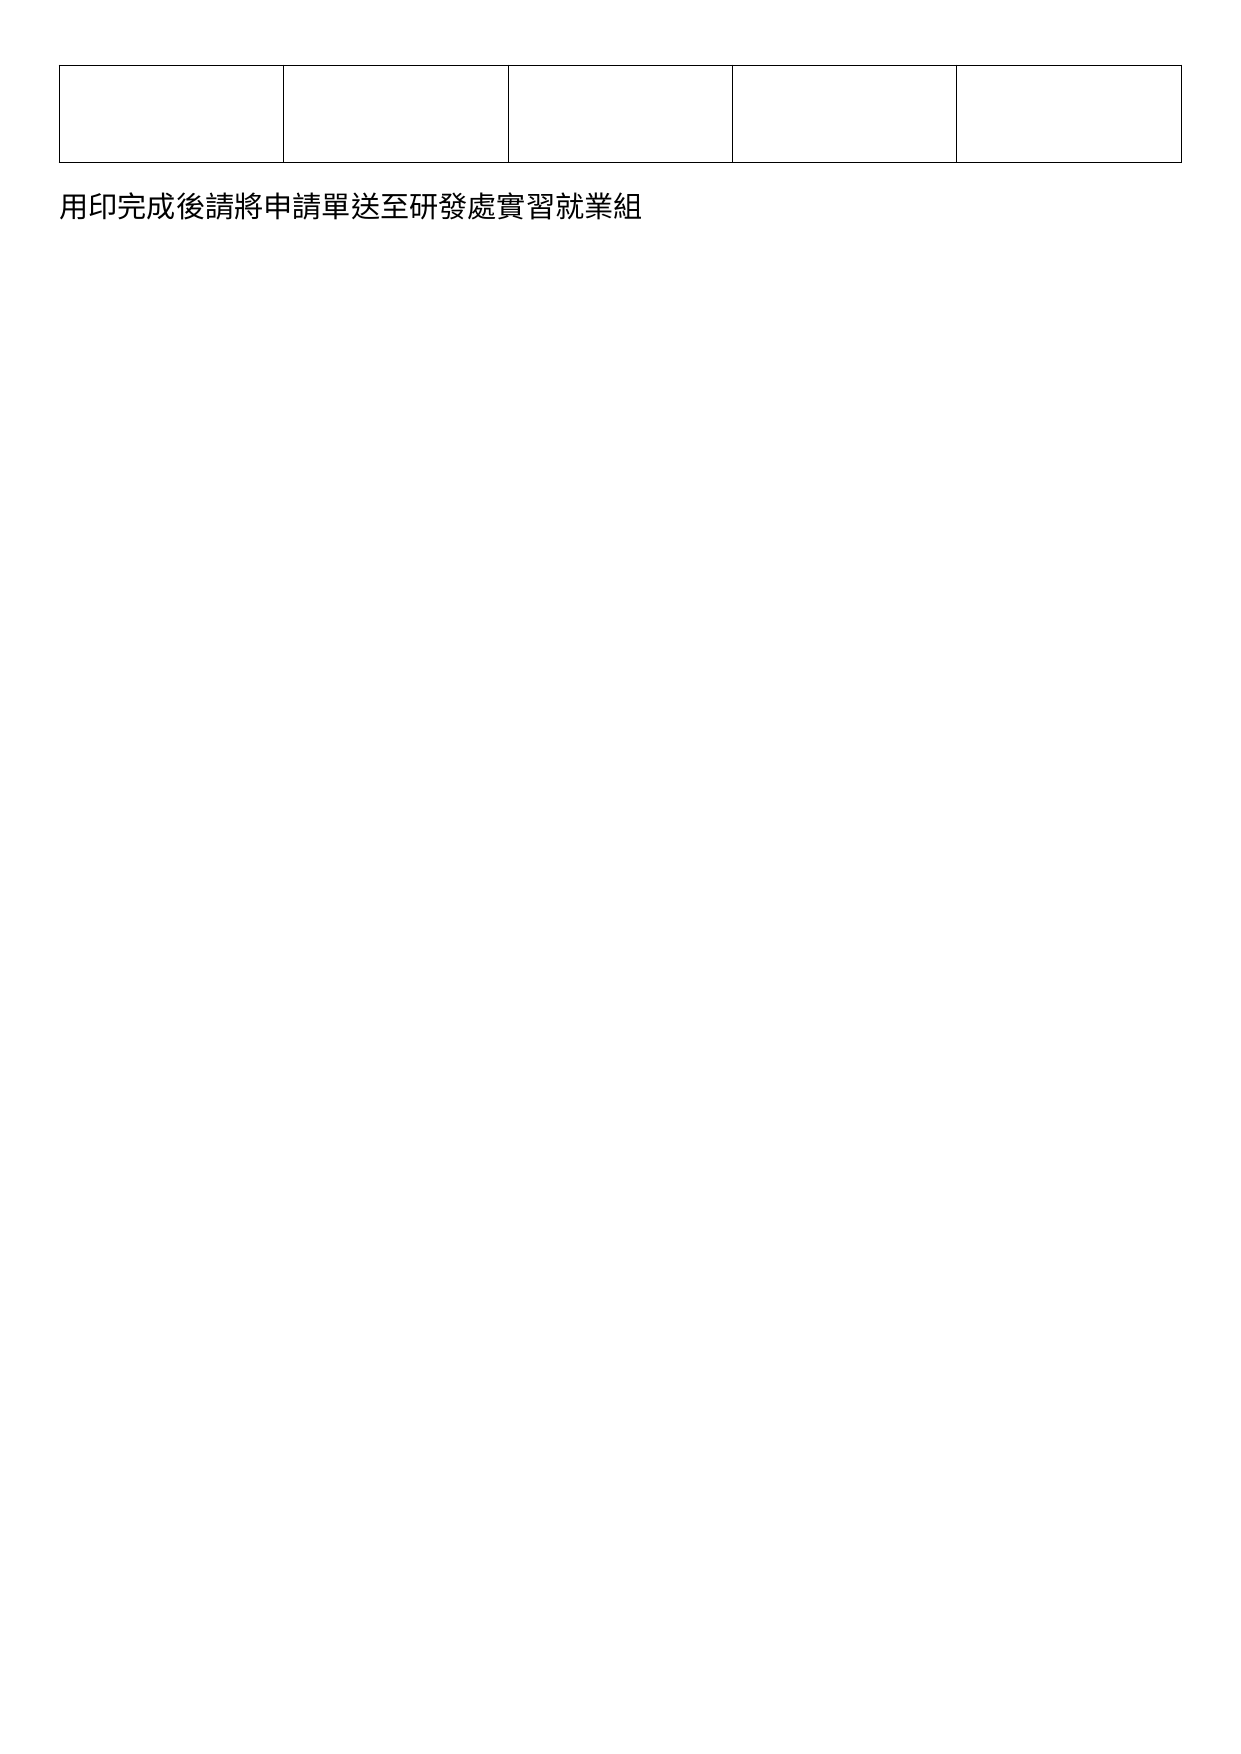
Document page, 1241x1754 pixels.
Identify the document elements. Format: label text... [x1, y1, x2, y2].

table_cell [60, 66, 283, 162]
table_cell [733, 66, 956, 162]
table_cell [957, 66, 1181, 162]
text 用印完成後請將申請單送至研發處實習就業組 [59, 163, 1181, 225]
table_cell [509, 66, 732, 162]
table_cell [284, 66, 508, 162]
